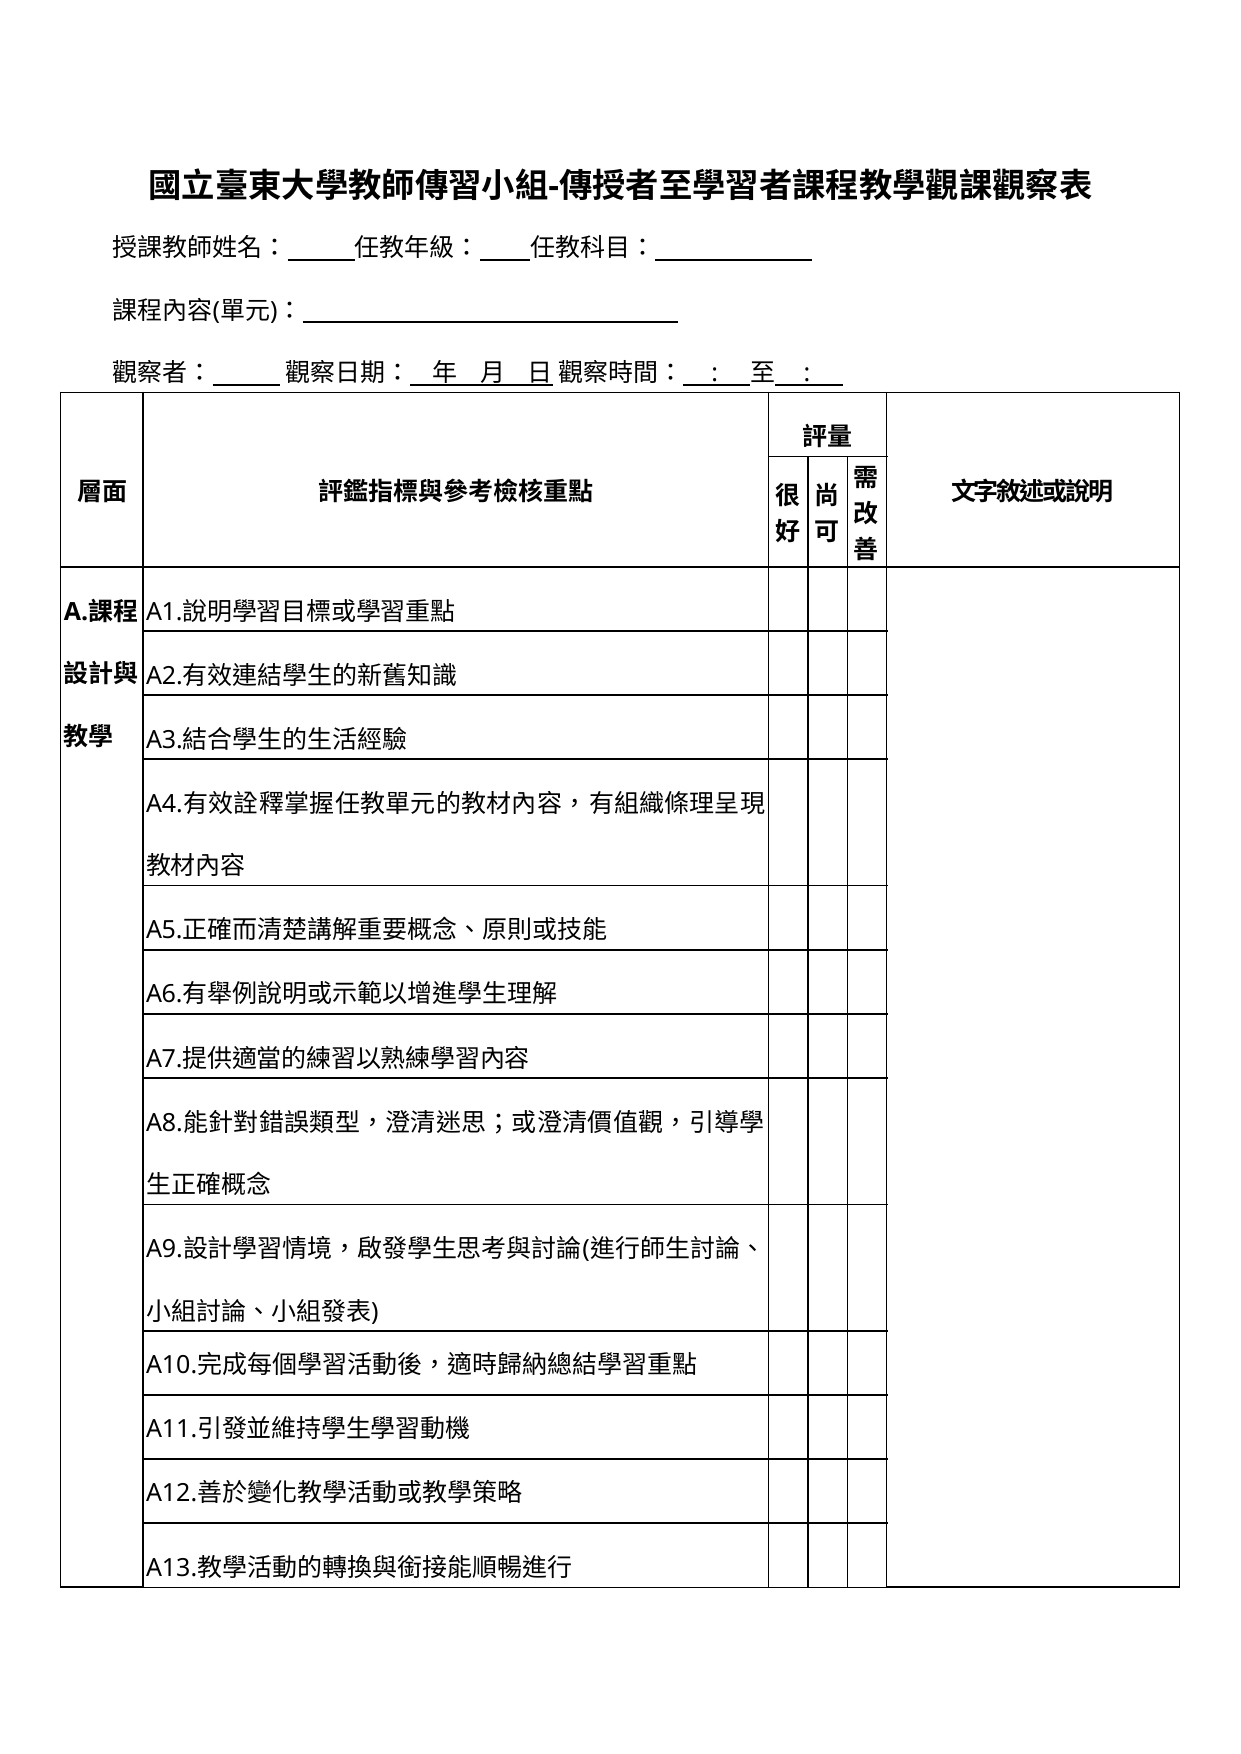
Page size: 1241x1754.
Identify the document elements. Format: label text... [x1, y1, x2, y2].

table_cell [809, 632, 847, 694]
table_cell [848, 1332, 886, 1394]
table_cell [769, 886, 807, 949]
table_cell [769, 1079, 807, 1203]
table_cell A2.有效連結學生的新舊知識 [144, 632, 768, 694]
table_header 層面 [61, 393, 142, 566]
table_cell A1.說明學習目標或學習重點 [144, 568, 768, 630]
table_cell [848, 951, 886, 1013]
table_cell [769, 951, 807, 1013]
table_cell A7.提供適當的練習以熟練學習內容 [144, 1015, 768, 1077]
table_cell [809, 696, 847, 758]
text 課程內容(單元)： [112, 267, 1128, 329]
table_cell [848, 1396, 886, 1458]
table_cell A13.教學活動的轉換與銜接能順暢進行 [144, 1524, 768, 1586]
table_cell [809, 1460, 847, 1522]
table_cell 需 改 善 [848, 457, 886, 566]
table_cell [769, 1015, 807, 1077]
table_header 文字敘述或說明 [887, 393, 1179, 566]
table_cell [809, 1396, 847, 1458]
table_cell A3.結合學生的生活經驗 [144, 696, 768, 758]
table_cell [769, 1524, 807, 1586]
table_cell [809, 1524, 847, 1586]
table_cell [887, 568, 1179, 1586]
table_header 評量 [769, 393, 886, 456]
table_cell [848, 1205, 886, 1330]
table_cell [848, 886, 886, 949]
table_cell [769, 760, 807, 885]
table_cell [848, 632, 886, 694]
table_cell [769, 1396, 807, 1458]
table_cell A.課程設計與教學 [61, 568, 142, 1586]
table_cell [769, 696, 807, 758]
table_cell A8.能針對錯誤類型，澄清迷思；或澄清價值觀，引導學生正確概念 [144, 1079, 768, 1203]
table_cell [809, 1205, 847, 1330]
table_cell [769, 1332, 807, 1394]
table_cell [848, 760, 886, 885]
table_cell [848, 1524, 886, 1586]
table_cell [848, 1015, 886, 1077]
table_cell [809, 568, 847, 630]
table_cell [809, 1079, 847, 1203]
table_cell [769, 632, 807, 694]
text 國立臺東大學教師傳習小組-傳授者至學習者課程教學觀課觀察表 [112, 142, 1128, 204]
table_cell [769, 1460, 807, 1522]
table_cell A4.有效詮釋掌握任教單元的教材內容，有組織條理呈現教材內容 [144, 760, 768, 885]
table_cell A11.引發並維持學生學習動機 [144, 1396, 768, 1458]
table_cell A9.設計學習情境，啟發學生思考與討論(進行師生討論、小組討論、小組發表) [144, 1205, 768, 1330]
table_cell [809, 886, 847, 949]
table_cell [848, 1460, 886, 1522]
table_cell [769, 568, 807, 630]
table_cell [848, 696, 886, 758]
text 授課教師姓名： 任教年級： 任教科目： [112, 204, 1128, 267]
text 觀察者： 觀察日期： 年 月 日 觀察時間： : 至 : [112, 329, 1128, 392]
table_cell [848, 568, 886, 630]
table_cell 很 好 [769, 457, 807, 566]
table_cell [769, 1205, 807, 1330]
table_cell 尚 可 [809, 457, 847, 566]
table_header 評鑑指標與參考檢核重點 [144, 393, 768, 566]
table_cell [848, 1079, 886, 1203]
table_cell [809, 951, 847, 1013]
table_cell A5.正確而清楚講解重要概念、原則或技能 [144, 886, 768, 949]
table_cell A10.完成每個學習活動後，適時歸納總結學習重點 [144, 1332, 768, 1394]
table_cell [809, 1332, 847, 1394]
table_cell A6.有舉例說明或示範以增進學生理解 [144, 951, 768, 1013]
table_cell [809, 1015, 847, 1077]
table_cell A12.善於變化教學活動或教學策略 [144, 1460, 768, 1522]
table_cell [809, 760, 847, 885]
